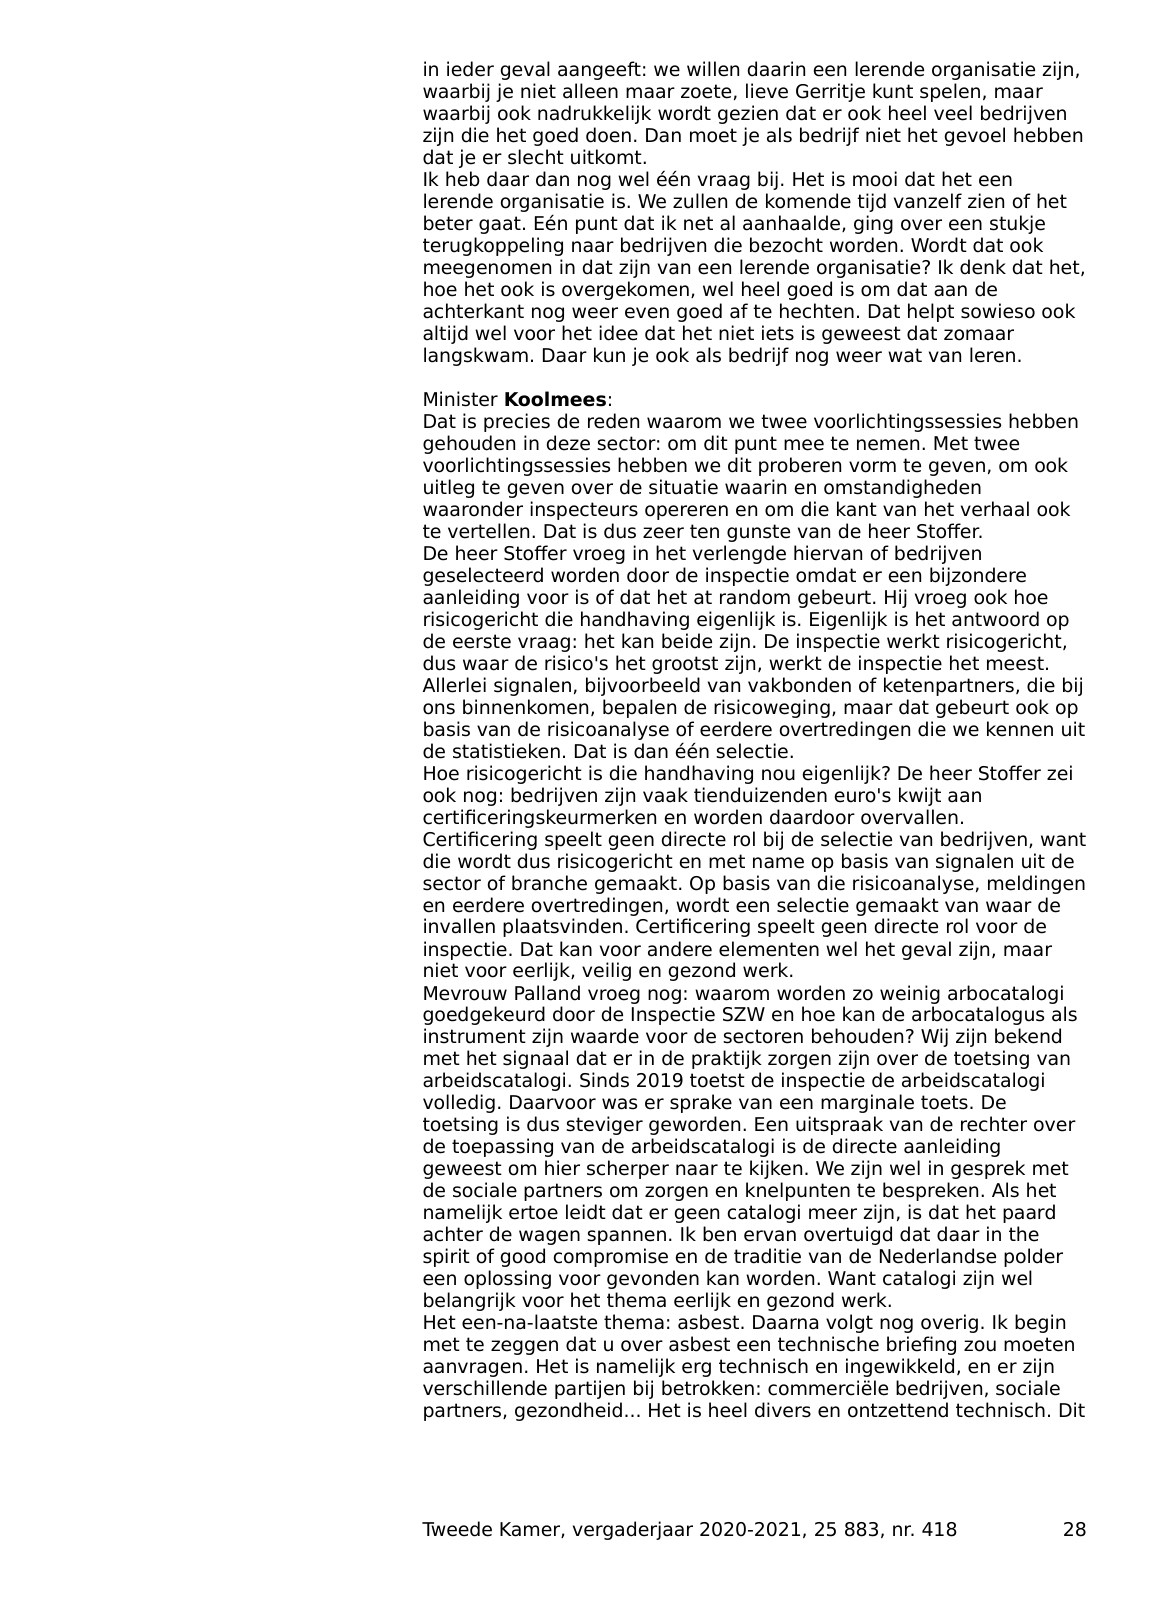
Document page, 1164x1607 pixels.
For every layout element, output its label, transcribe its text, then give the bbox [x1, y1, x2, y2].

text Ik heb daar dan nog wel één vraag bij. Het is mooi dat het een lerende organisatie is. We zullen de komende tijd vanzelf zien of het beter gaat. Eén punt dat ik net al aanhaalde, ging over een stukje terugkoppeling naar bedrijven die bezocht worden. Wordt dat ook meegenomen in dat zijn van een lerende organisatie? Ik denk dat het, hoe het ook is overgekomen, wel heel goed is om dat aan de achterkant nog weer even goed af te hechten. Dat helpt sowieso ook altijd wel voor het idee dat het niet iets is geweest dat zomaar langskwam. Daar kun je ook als bedrijf nog weer wat van leren. [422, 169, 1087, 367]
text De heer Stoffer vroeg in het verlengde hiervan of bedrijven geselecteerd worden door de inspectie omdat er een bijzondere aanleiding voor is of dat het at random gebeurt. Hij vroeg ook hoe risicogericht die handhaving eigenlijk is. Eigenlijk is het antwoord op de eerste vraag: het kan beide zijn. De inspectie werkt risicogericht, dus waar de risico's het grootst zijn, werkt de inspectie het meest. Allerlei signalen, bijvoorbeeld van vakbonden of ketenpartners, die bij ons binnenkomen, bepalen de risicoweging, maar dat gebeurt ook op basis van de risicoanalyse of eerdere overtredingen die we kennen uit de statistieken. Dat is dan één selectie. [422, 543, 1087, 763]
text Hoe risicogericht is die handhaving nou eigenlijk? De heer Stoffer zei ook nog: bedrijven zijn vaak tienduizenden euro's kwijt aan certificeringskeurmerken en worden daardoor overvallen. Certificering speelt geen directe rol bij de selectie van bedrijven, want die wordt dus risicogericht en met name op basis van signalen uit de sector of branche gemaakt. Op basis van die risicoanalyse, meldingen en eerdere overtredingen, wordt een selectie gemaakt van waar de invallen plaatsvinden. Certificering speelt geen directe rol voor de inspectie. Dat kan voor andere elementen wel het geval zijn, maar niet voor eerlijk, veilig en gezond werk. [422, 763, 1087, 982]
text Het een-na-laatste thema: asbest. Daarna volgt nog overig. Ik begin met te zeggen dat u over asbest een technische briefing zou moeten aanvragen. Het is namelijk erg technisch en ingewikkeld, en er zijn verschillende partijen bij betrokken: commerciële bedrijven, sociale partners, gezondheid... Het is heel divers en ontzettend technisch. Dit [422, 1312, 1087, 1422]
text in ieder geval aangeeft: we willen daarin een lerende organisatie zijn, waarbij je niet alleen maar zoete, lieve Gerritje kunt spelen, maar waarbij ook nadrukkelijk wordt gezien dat er ook heel veel bedrijven zijn die het goed doen. Dan moet je als bedrijf niet het gevoel hebben dat je er slecht uitkomt. [422, 59, 1087, 169]
text Minister Koolmees: [422, 389, 1087, 411]
text Mevrouw Palland vroeg nog: waarom worden zo weinig arbocatalogi goedgekeurd door de Inspectie SZW en hoe kan de arbocatalogus als instrument zijn waarde voor de sectoren behouden? Wij zijn bekend met het signaal dat er in de praktijk zorgen zijn over de toetsing van arbeidscatalogi. Sinds 2019 toetst de inspectie de arbeidscatalogi volledig. Daarvoor was er sprake van een marginale toets. De toetsing is dus steviger geworden. Een uitspraak van de rechter over de toepassing van de arbeidscatalogi is de directe aanleiding geweest om hier scherper naar te kijken. We zijn wel in gesprek met de sociale partners om zorgen en knelpunten te bespreken. Als het namelijk ertoe leidt dat er geen catalogi meer zijn, is dat het paard achter de wagen spannen. Ik ben ervan overtuigd dat daar in the spirit of good compromise en de traditie van de Nederlandse polder een oplossing voor gevonden kan worden. Want catalogi zijn wel belangrijk voor het thema eerlijk en gezond werk. [422, 982, 1087, 1312]
text Dat is precies de reden waarom we twee voorlichtingssessies hebben gehouden in deze sector: om dit punt mee te nemen. Met twee voorlichtingssessies hebben we dit proberen vorm te geven, om ook uitleg te geven over de situatie waarin en omstandigheden waaronder inspecteurs opereren en om die kant van het verhaal ook te vertellen. Dat is dus zeer ten gunste van de heer Stoffer. [422, 411, 1087, 543]
